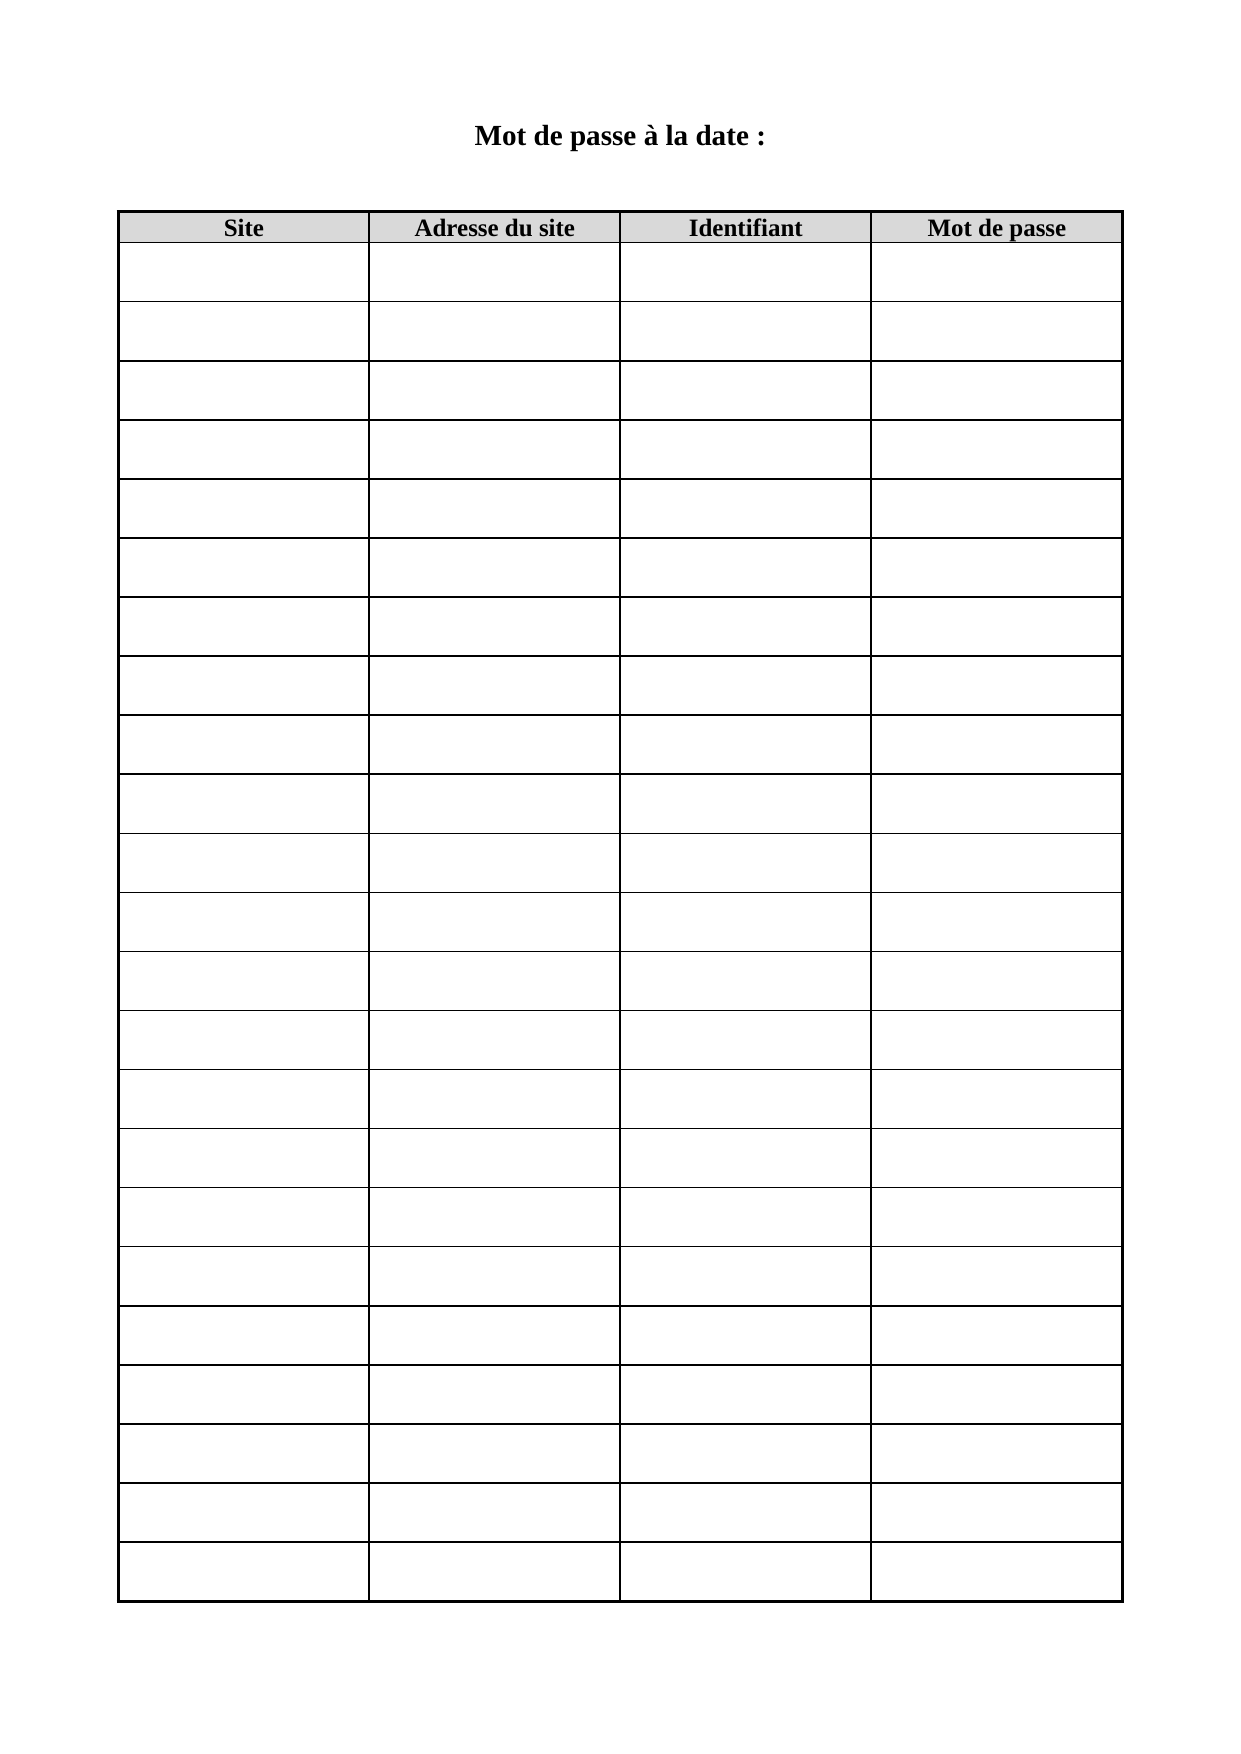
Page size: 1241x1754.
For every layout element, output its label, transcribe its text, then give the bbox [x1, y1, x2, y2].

table_cell [872, 952, 1121, 1009]
table_cell [621, 243, 870, 301]
table_cell [621, 598, 870, 655]
table_cell [120, 362, 368, 419]
table_cell [872, 539, 1121, 596]
table_cell [120, 1011, 368, 1069]
table_cell [872, 1484, 1121, 1541]
table_cell [120, 1307, 368, 1364]
table_cell [370, 775, 619, 832]
table_cell [370, 1425, 619, 1482]
table_cell [370, 1484, 619, 1541]
table_cell [621, 1307, 870, 1364]
table_cell [370, 539, 619, 596]
table_cell [370, 657, 619, 714]
table_cell [370, 1070, 619, 1128]
table_cell [370, 480, 619, 537]
table_cell [120, 1366, 368, 1423]
table_cell [370, 893, 619, 951]
table_cell [872, 775, 1121, 832]
table_cell [872, 657, 1121, 714]
table_cell [120, 1543, 368, 1600]
table_cell [120, 657, 368, 714]
table_cell [120, 952, 368, 1009]
table_cell [370, 1188, 619, 1246]
table_cell [120, 775, 368, 832]
table_cell [872, 1070, 1121, 1128]
table_cell [370, 952, 619, 1009]
table_cell [872, 893, 1121, 951]
table_cell [120, 1247, 368, 1305]
table_cell [872, 243, 1121, 301]
table_cell [621, 421, 870, 478]
table_cell [872, 421, 1121, 478]
table_cell [120, 598, 368, 655]
table_cell [872, 1425, 1121, 1482]
table_cell [370, 598, 619, 655]
table_header Adresse du site [370, 213, 619, 242]
table_cell [370, 1011, 619, 1069]
table_cell [872, 1366, 1121, 1423]
table_cell [621, 657, 870, 714]
table_cell [621, 1484, 870, 1541]
table_cell [872, 716, 1121, 773]
table_cell [370, 1247, 619, 1305]
table_cell [370, 834, 619, 891]
table_header Mot de passe [872, 213, 1121, 242]
table_cell [621, 1188, 870, 1246]
table_cell [370, 716, 619, 773]
table_cell [621, 362, 870, 419]
table_cell [621, 539, 870, 596]
table_cell [120, 1425, 368, 1482]
table_cell [621, 952, 870, 1009]
table_cell [370, 421, 619, 478]
table_cell [872, 1307, 1121, 1364]
table_cell [621, 480, 870, 537]
table_cell [621, 1425, 870, 1482]
table_cell [120, 716, 368, 773]
table_cell [621, 1366, 870, 1423]
table_cell [120, 1484, 368, 1541]
table_cell [120, 243, 368, 301]
table_cell [120, 302, 368, 360]
table_cell [621, 1543, 870, 1600]
table_cell [370, 1307, 619, 1364]
table_cell [370, 1543, 619, 1600]
table_cell [872, 1543, 1121, 1600]
table_cell [872, 834, 1121, 891]
table_cell [370, 302, 619, 360]
table_cell [872, 1188, 1121, 1246]
table_cell [872, 1129, 1121, 1187]
table_cell [872, 480, 1121, 537]
table_cell [621, 1011, 870, 1069]
table_cell [120, 421, 368, 478]
table_cell [120, 834, 368, 891]
table_cell [370, 362, 619, 419]
table_cell [120, 893, 368, 951]
table_cell [872, 302, 1121, 360]
table_cell [621, 716, 870, 773]
table_cell [120, 480, 368, 537]
table_cell [621, 302, 870, 360]
table_cell [120, 1188, 368, 1246]
table_cell [370, 243, 619, 301]
table_cell [621, 1247, 870, 1305]
table_cell [621, 775, 870, 832]
table_cell [120, 539, 368, 596]
table_cell [872, 1247, 1121, 1305]
table_header Site [120, 213, 368, 242]
table_cell [872, 598, 1121, 655]
table_cell [621, 834, 870, 891]
table_cell [120, 1070, 368, 1128]
table_cell [621, 1070, 870, 1128]
table_header Identifiant [621, 213, 870, 242]
table_cell [621, 893, 870, 951]
table_cell [872, 362, 1121, 419]
table_cell [370, 1129, 619, 1187]
table_cell [120, 1129, 368, 1187]
table_cell [872, 1011, 1121, 1069]
table_cell [370, 1366, 619, 1423]
table_cell [621, 1129, 870, 1187]
